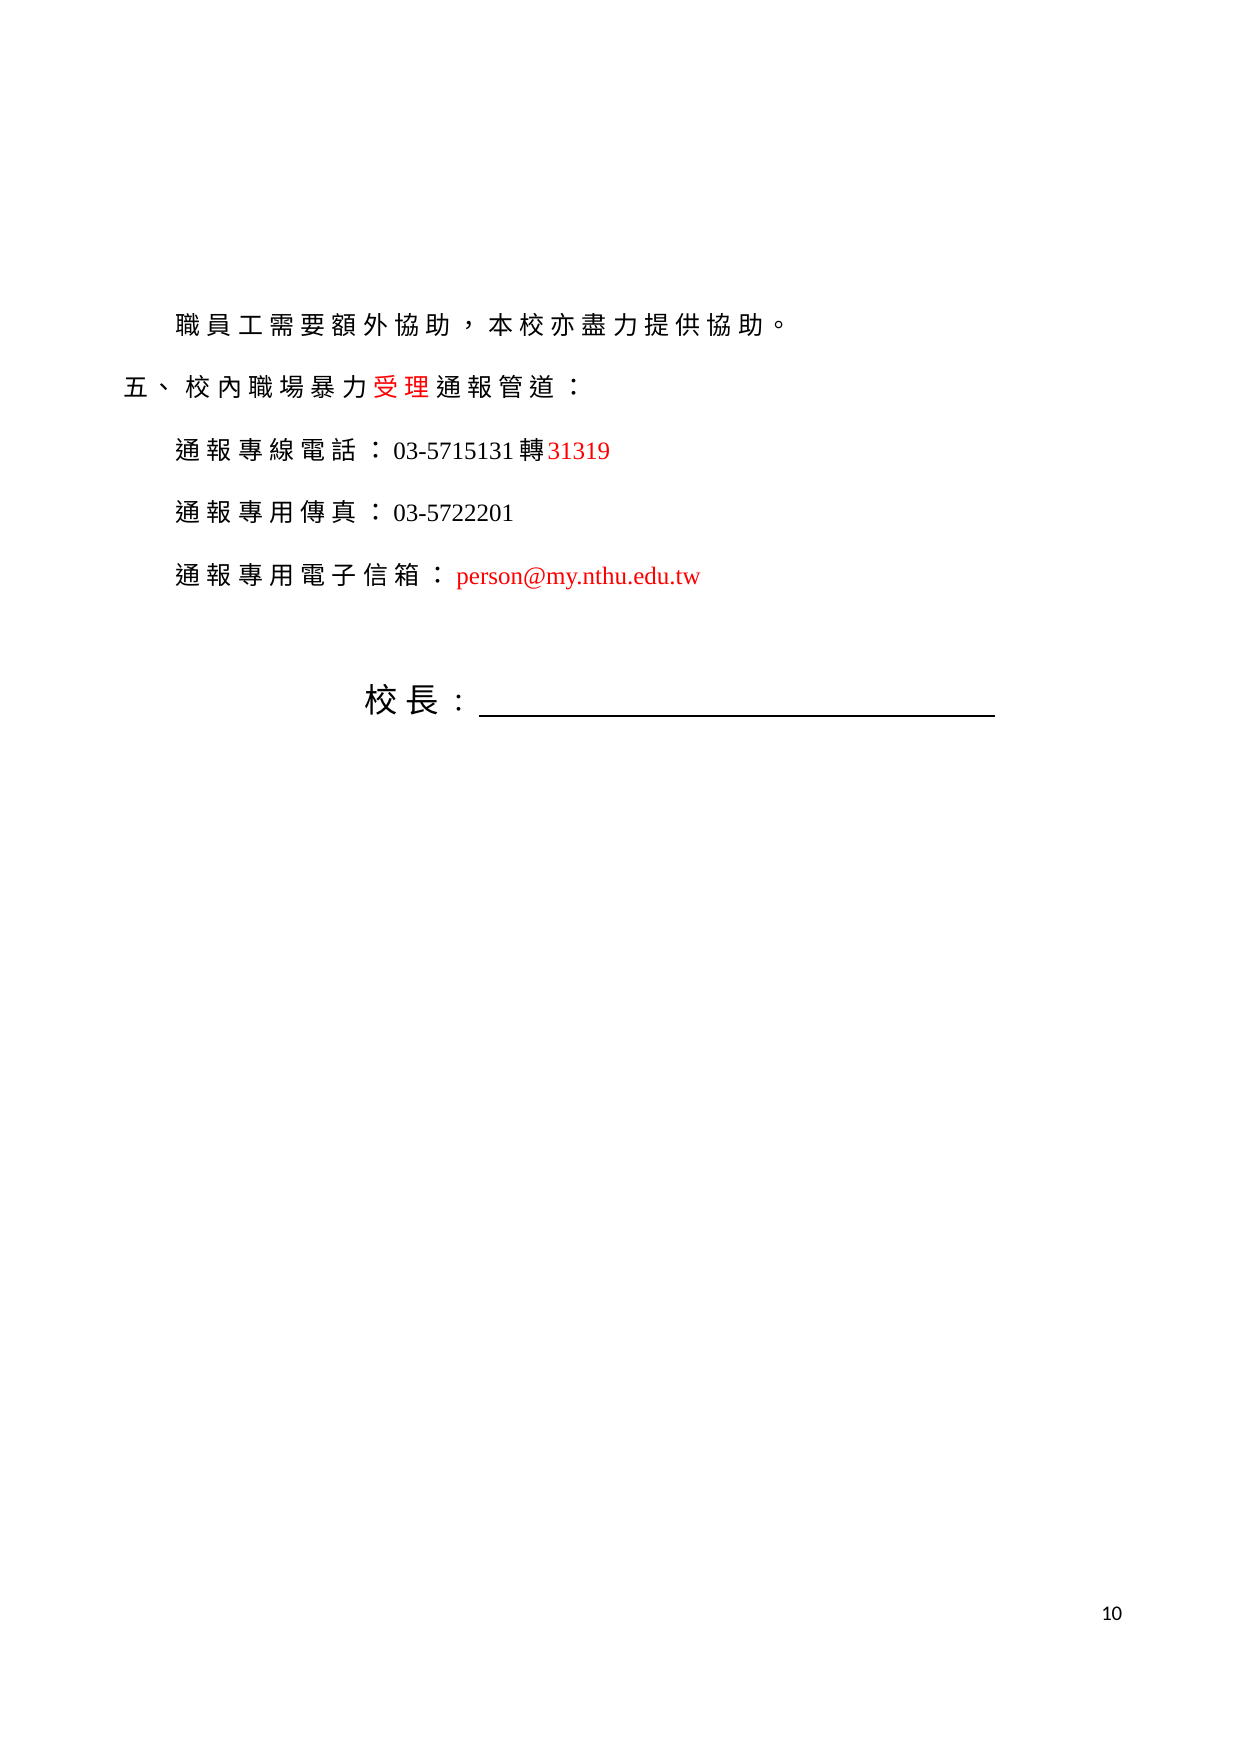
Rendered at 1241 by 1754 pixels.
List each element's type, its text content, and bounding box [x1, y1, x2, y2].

text 通報專用傳真：03-5722201 [170, 469, 1120, 532]
text 職員工需要額外協助，本校亦盡力提供協助。 [120, 282, 1120, 344]
text 通報專線電話：03-5715131轉31319 [170, 407, 1120, 469]
text 五、校內職場暴力受理通報管道： [120, 344, 1120, 407]
text 校長： [120, 657, 1120, 719]
text 通報專用電子信箱：person@my.nthu.edu.tw [170, 532, 1120, 594]
